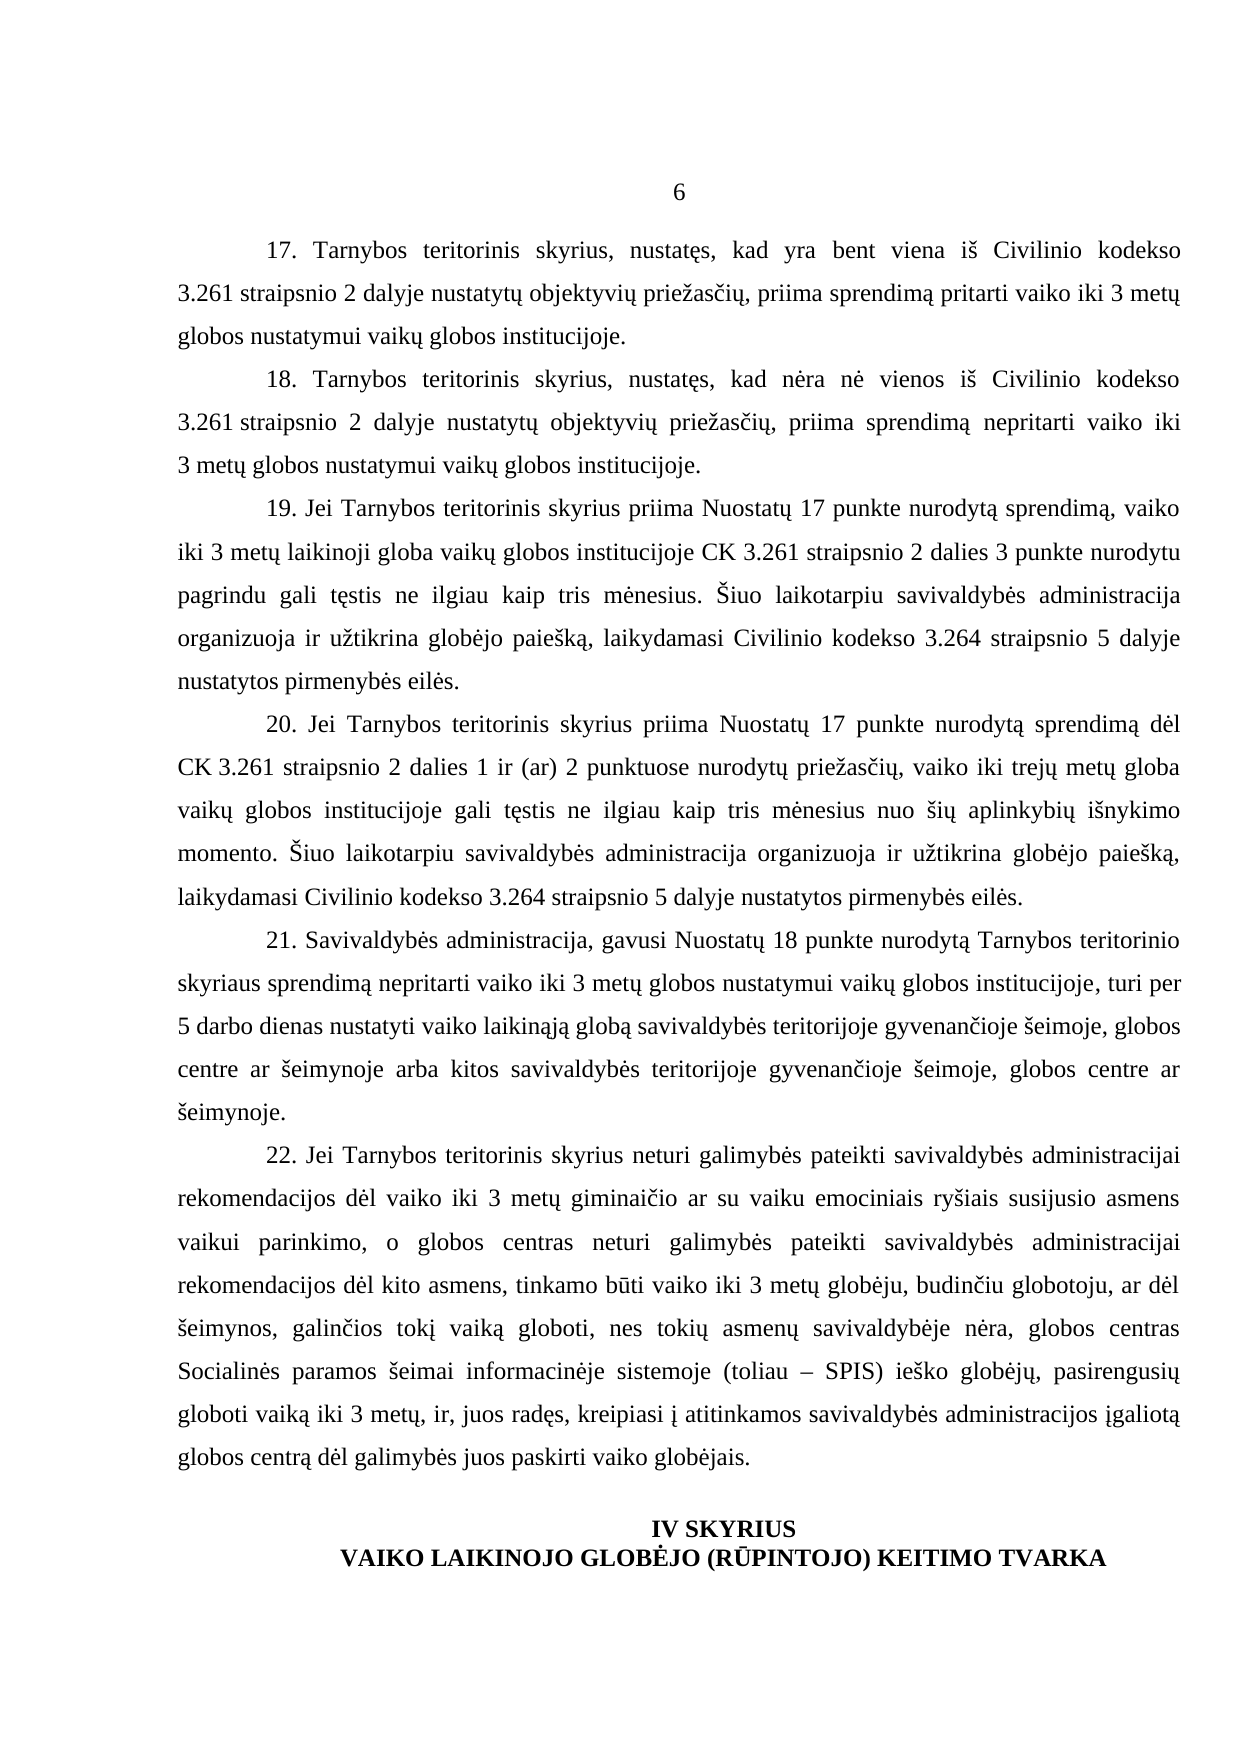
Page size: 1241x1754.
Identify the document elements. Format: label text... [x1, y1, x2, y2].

text 17. Tarnybos teritorinis skyrius, nustatęs, kad yra bent viena iš Civilinio kodekso 3.261 straipsnio 2 dalyje nustatytų objektyvių priežasčių, priima sprendimą pritarti vaiko iki 3 metų globos nustatymui vaikų globos institucijoje. [177, 235, 1181, 350]
text 18. Tarnybos teritorinis skyrius, nustatęs, kad nėra nė vienos iš Civilinio kodekso 3.261 straipsnio 2 dalyje nustatytų objektyvių priežasčių, priima sprendimą nepritarti vaiko iki 3 metų globos nustatymui vaikų globos institucijoje. [177, 364, 1181, 479]
text IV SKYRIUS [177, 1514, 1181, 1543]
text 22. Jei Tarnybos teritorinis skyrius neturi galimybės pateikti savivaldybės administracijai rekomendacijos dėl vaiko iki 3 metų giminaičio ar su vaiku emociniais ryšiais susijusio asmens vaikui parinkimo, o globos centras neturi galimybės pateikti savivaldybės administracijai rekomendacijos dėl kito asmens, tinkamo būti vaiko iki 3 metų globėju, budinčiu globotoju, ar dėl šeimynos, galinčios tokį vaiką globoti, nes tokių asmenų savivaldybėje nėra, globos centras Socialinės paramos šeimai informacinėje sistemoje (toliau – SPIS) ieško globėjų, pasirengusių globoti vaiką iki 3 metų, ir, juos radęs, kreipiasi į atitinkamos savivaldybės administracijos įgaliotą globos centrą dėl galimybės juos paskirti vaiko globėjais. [177, 1140, 1181, 1471]
text 20. Jei Tarnybos teritorinis skyrius priima Nuostatų 17 punkte nurodytą sprendimą dėl CK 3.261 straipsnio 2 dalies 1 ir (ar) 2 punktuose nurodytų priežasčių, vaiko iki trejų metų globa vaikų globos institucijoje gali tęstis ne ilgiau kaip tris mėnesius nuo šių aplinkybių išnykimo momento. Šiuo laikotarpiu savivaldybės administracija organizuoja ir užtikrina globėjo paiešką, laikydamasi Civilinio kodekso 3.264 straipsnio 5 dalyje nustatytos pirmenybės eilės. [177, 709, 1181, 910]
text 19. Jei Tarnybos teritorinis skyrius priima Nuostatų 17 punkte nurodytą sprendimą, vaiko iki 3 metų laikinoji globa vaikų globos institucijoje CK 3.261 straipsnio 2 dalies 3 punkte nurodytu pagrindu gali tęstis ne ilgiau kaip tris mėnesius. Šiuo laikotarpiu savivaldybės administracija organizuoja ir užtikrina globėjo paiešką, laikydamasi Civilinio kodekso 3.264 straipsnio 5 dalyje nustatytos pirmenybės eilės. [177, 493, 1181, 695]
text VAIKO LAIKINOJO GLOBĖJO (RŪPINTOJO) KEITIMO TVARKA [177, 1543, 1181, 1572]
text 21. Savivaldybės administracija, gavusi Nuostatų 18 punkte nurodytą Tarnybos teritorinio skyriaus sprendimą nepritarti vaiko iki 3 metų globos nustatymui vaikų globos institucijoje, turi per 5 darbo dienas nustatyti vaiko laikinąją globą savivaldybės teritorijoje gyvenančioje šeimoje, globos centre ar šeimynoje arba kitos savivaldybės teritorijoje gyvenančioje šeimoje, globos centre ar šeimynoje. [177, 925, 1181, 1126]
